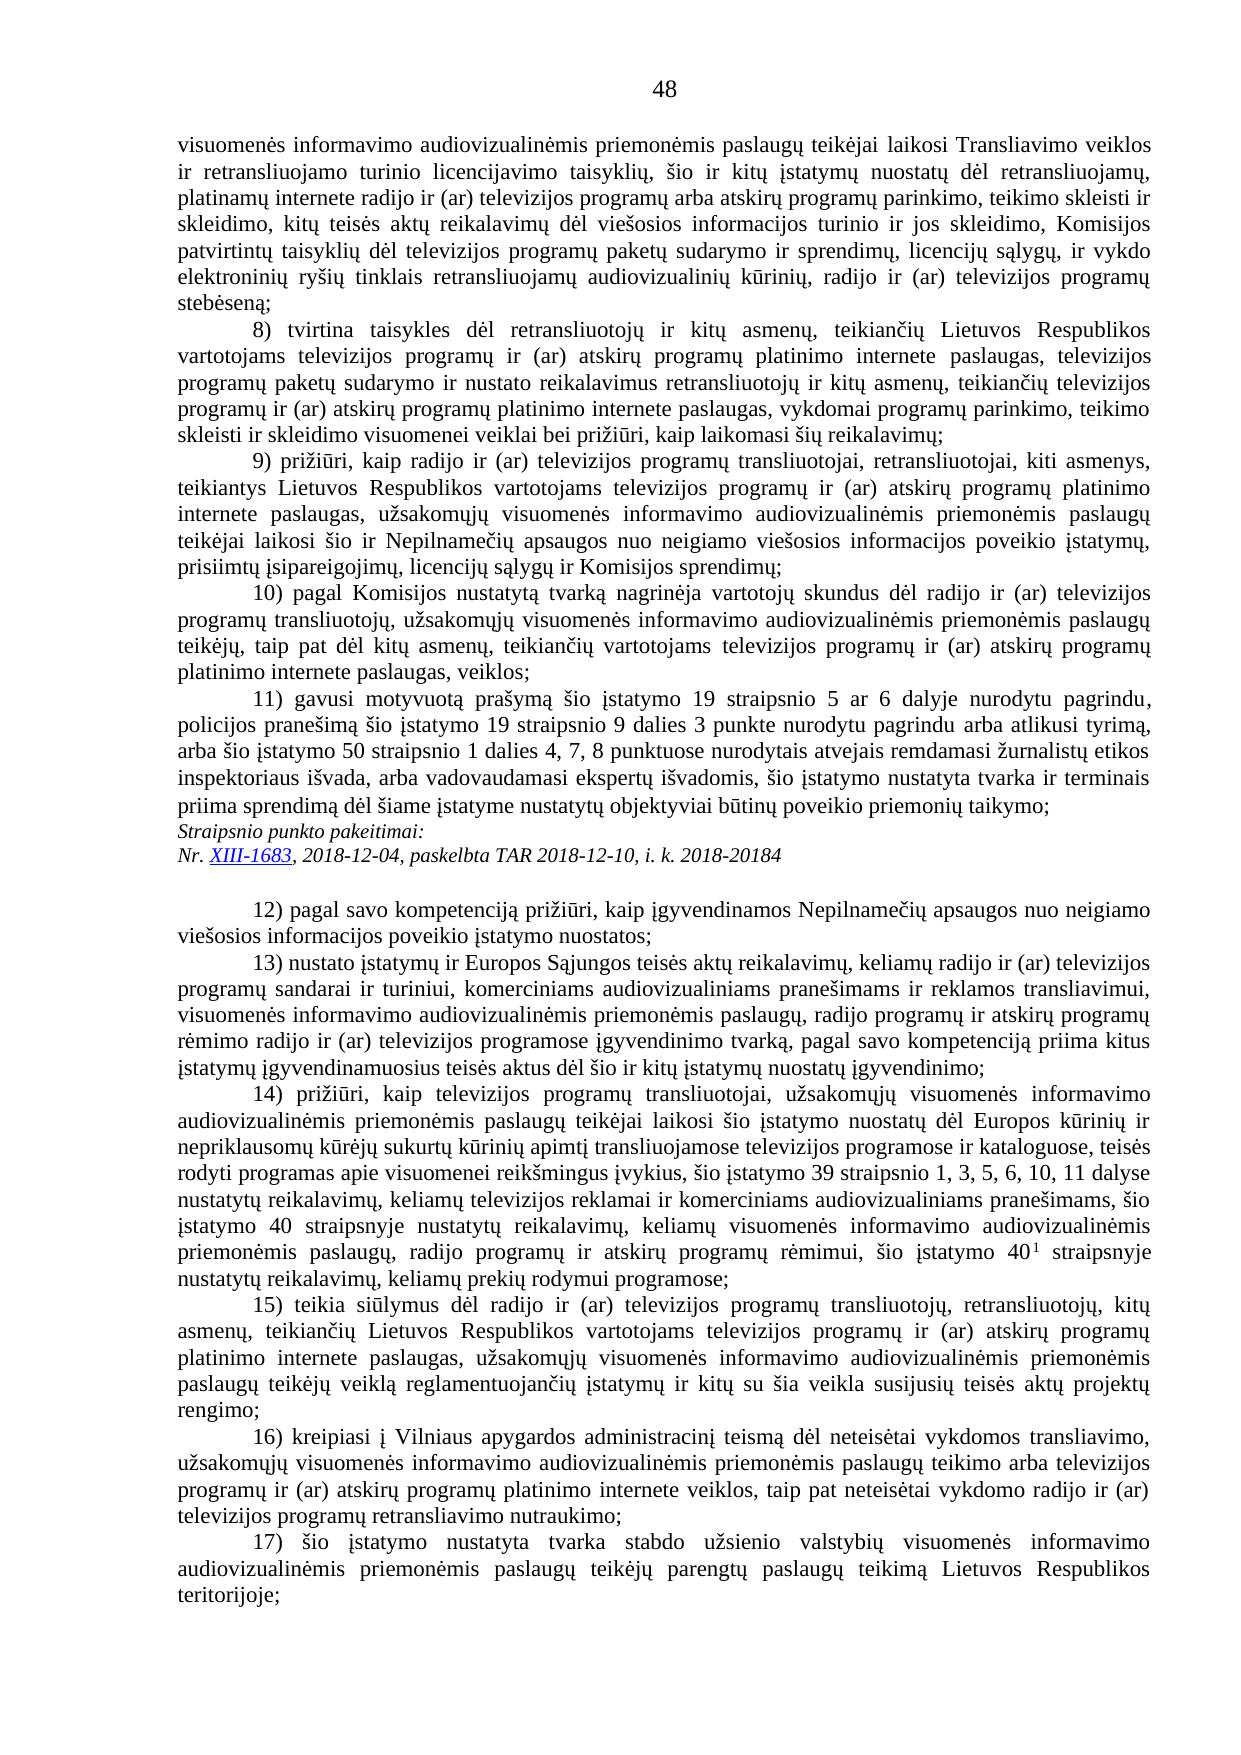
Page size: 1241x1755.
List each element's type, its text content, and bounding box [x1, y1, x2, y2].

text 8) tvirtina taisykles dėl retransliuotojų ir kitų asmenų, teikiančių Lietuvos Respublikos vartotojams televizijos programų ir (ar) atskirų programų platinimo internete paslaugas, televizijos programų paketų sudarymo ir nustato reikalavimus retransliuotojų ir kitų asmenų, teikiančių televizijos programų ir (ar) atskirų programų platinimo internete paslaugas, vykdomai programų parinkimo, teikimo skleisti ir skleidimo visuomenei veiklai bei prižiūri, kaip laikomasi šių reikalavimų; [177, 316, 1152, 448]
text 12) pagal savo kompetenciją prižiūri, kaip įgyvendinamos Nepilnamečių apsaugos nuo neigiamo viešosios informacijos poveikio įstatymo nuostatos; [177, 896, 1152, 948]
text 13) nustato įstatymų ir Europos Sąjungos teisės aktų reikalavimų, keliamų radijo ir (ar) televizijos programų sandarai ir turiniui, komerciniams audiovizualiniams pranešimams ir reklamos transliavimui, visuomenės informavimo audiovizualinėmis priemonėmis paslaugų, radijo programų ir atskirų programų rėmimo radijo ir (ar) televizijos programose įgyvendinimo tvarką, pagal savo kompetenciją priima kitus įstatymų įgyvendinamuosius teisės aktus dėl šio ir kitų įstatymų nuostatų įgyvendinimo; [177, 948, 1152, 1080]
text 11) gavusi motyvuotą prašymą šio įstatymo 19 straipsnio 5 ar 6 dalyje nurodytu pagrindu, policijos pranešimą šio įstatymo 19 straipsnio 9 dalies 3 punkte nurodytu pagrindu arba atlikusi tyrimą, arba šio įstatymo 50 straipsnio 1 dalies 4, 7, 8 punktuose nurodytais atvejais remdamasi žurnalistų etikos inspektoriaus išvada, arba vadovaudamasi ekspertų išvadomis, šio įstatymo nustatyta tvarka ir terminais priima sprendimą dėl šiame įstatyme nustatytų objektyviai būtinų poveikio priemonių taikymo; [177, 685, 1152, 819]
text 15) teikia siūlymus dėl radijo ir (ar) televizijos programų transliuotojų, retransliuotojų, kitų asmenų, teikiančių Lietuvos Respublikos vartotojams televizijos programų ir (ar) atskirų programų platinimo internete paslaugas, užsakomųjų visuomenės informavimo audiovizualinėmis priemonėmis paslaugų teikėjų veiklą reglamentuojančių įstatymų ir kitų su šia veikla susijusių teisės aktų projektų rengimo; [177, 1291, 1152, 1423]
text 10) pagal Komisijos nustatytą tvarką nagrinėja vartotojų skundus dėl radijo ir (ar) televizijos programų transliuotojų, užsakomųjų visuomenės informavimo audiovizualinėmis priemonėmis paslaugų teikėjų, taip pat dėl kitų asmenų, teikiančių vartotojams televizijos programų ir (ar) atskirų programų platinimo internete paslaugas, veiklos; [177, 579, 1152, 685]
text 17) šio įstatymo nustatyta tvarka stabdo užsienio valstybių visuomenės informavimo audiovizualinėmis priemonėmis paslaugų teikėjų parengtų paslaugų teikimą Lietuvos Respublikos teritorijoje; [177, 1528, 1152, 1607]
text Nr. XIII-1683, 2018-12-04, paskelbta TAR 2018-12-10, i. k. 2018-20184 [177, 843, 1152, 867]
text Straipsnio punkto pakeitimai: [177, 819, 1152, 843]
text 16) kreipiasi į Vilniaus apygardos administracinį teismą dėl neteisėtai vykdomos transliavimo, užsakomųjų visuomenės informavimo audiovizualinėmis priemonėmis paslaugų teikimo arba televizijos programų ir (ar) atskirų programų platinimo internete veiklos, taip pat neteisėtai vykdomo radijo ir (ar) televizijos programų retransliavimo nutraukimo; [177, 1423, 1152, 1528]
text visuomenės informavimo audiovizualinėmis priemonėmis paslaugų teikėjai laikosi Transliavimo veiklos ir retransliuojamo turinio licencijavimo taisyklių, šio ir kitų įstatymų nuostatų dėl retransliuojamų, platinamų internete radijo ir (ar) televizijos programų arba atskirų programų parinkimo, teikimo skleisti ir skleidimo, kitų teisės aktų reikalavimų dėl viešosios informacijos turinio ir jos skleidimo, Komisijos patvirtintų taisyklių dėl televizijos programų paketų sudarymo ir sprendimų, licencijų sąlygų, ir vykdo elektroninių ryšių tinklais retransliuojamų audiovizualinių kūrinių, radijo ir (ar) televizijos programų stebėseną; [177, 131, 1152, 316]
text 9) prižiūri, kaip radijo ir (ar) televizijos programų transliuotojai, retransliuotojai, kiti asmenys, teikiantys Lietuvos Respublikos vartotojams televizijos programų ir (ar) atskirų programų platinimo internete paslaugas, užsakomųjų visuomenės informavimo audiovizualinėmis priemonėmis paslaugų teikėjai laikosi šio ir Nepilnamečių apsaugos nuo neigiamo viešosios informacijos poveikio įstatymų, prisiimtų įsipareigojimų, licencijų sąlygų ir Komisijos sprendimų; [177, 448, 1152, 579]
text 14) prižiūri, kaip televizijos programų transliuotojai, užsakomųjų visuomenės informavimo audiovizualinėmis priemonėmis paslaugų teikėjai laikosi šio įstatymo nuostatų dėl Europos kūrinių ir nepriklausomų kūrėjų sukurtų kūrinių apimtį transliuojamose televizijos programose ir kataloguose, teisės rodyti programas apie visuomenei reikšmingus įvykius, šio įstatymo 39 straipsnio 1, 3, 5, 6, 10, 11 dalyse nustatytų reikalavimų, keliamų televizijos reklamai ir komerciniams audiovizualiniams pranešimams, šio įstatymo 40 straipsnyje nustatytų reikalavimų, keliamų visuomenės informavimo audiovizualinėmis priemonėmis paslaugų, radijo programų ir atskirų programų rėmimui, šio įstatymo 401 straipsnyje nustatytų reikalavimų, keliamų prekių rodymui programose; [177, 1080, 1152, 1291]
